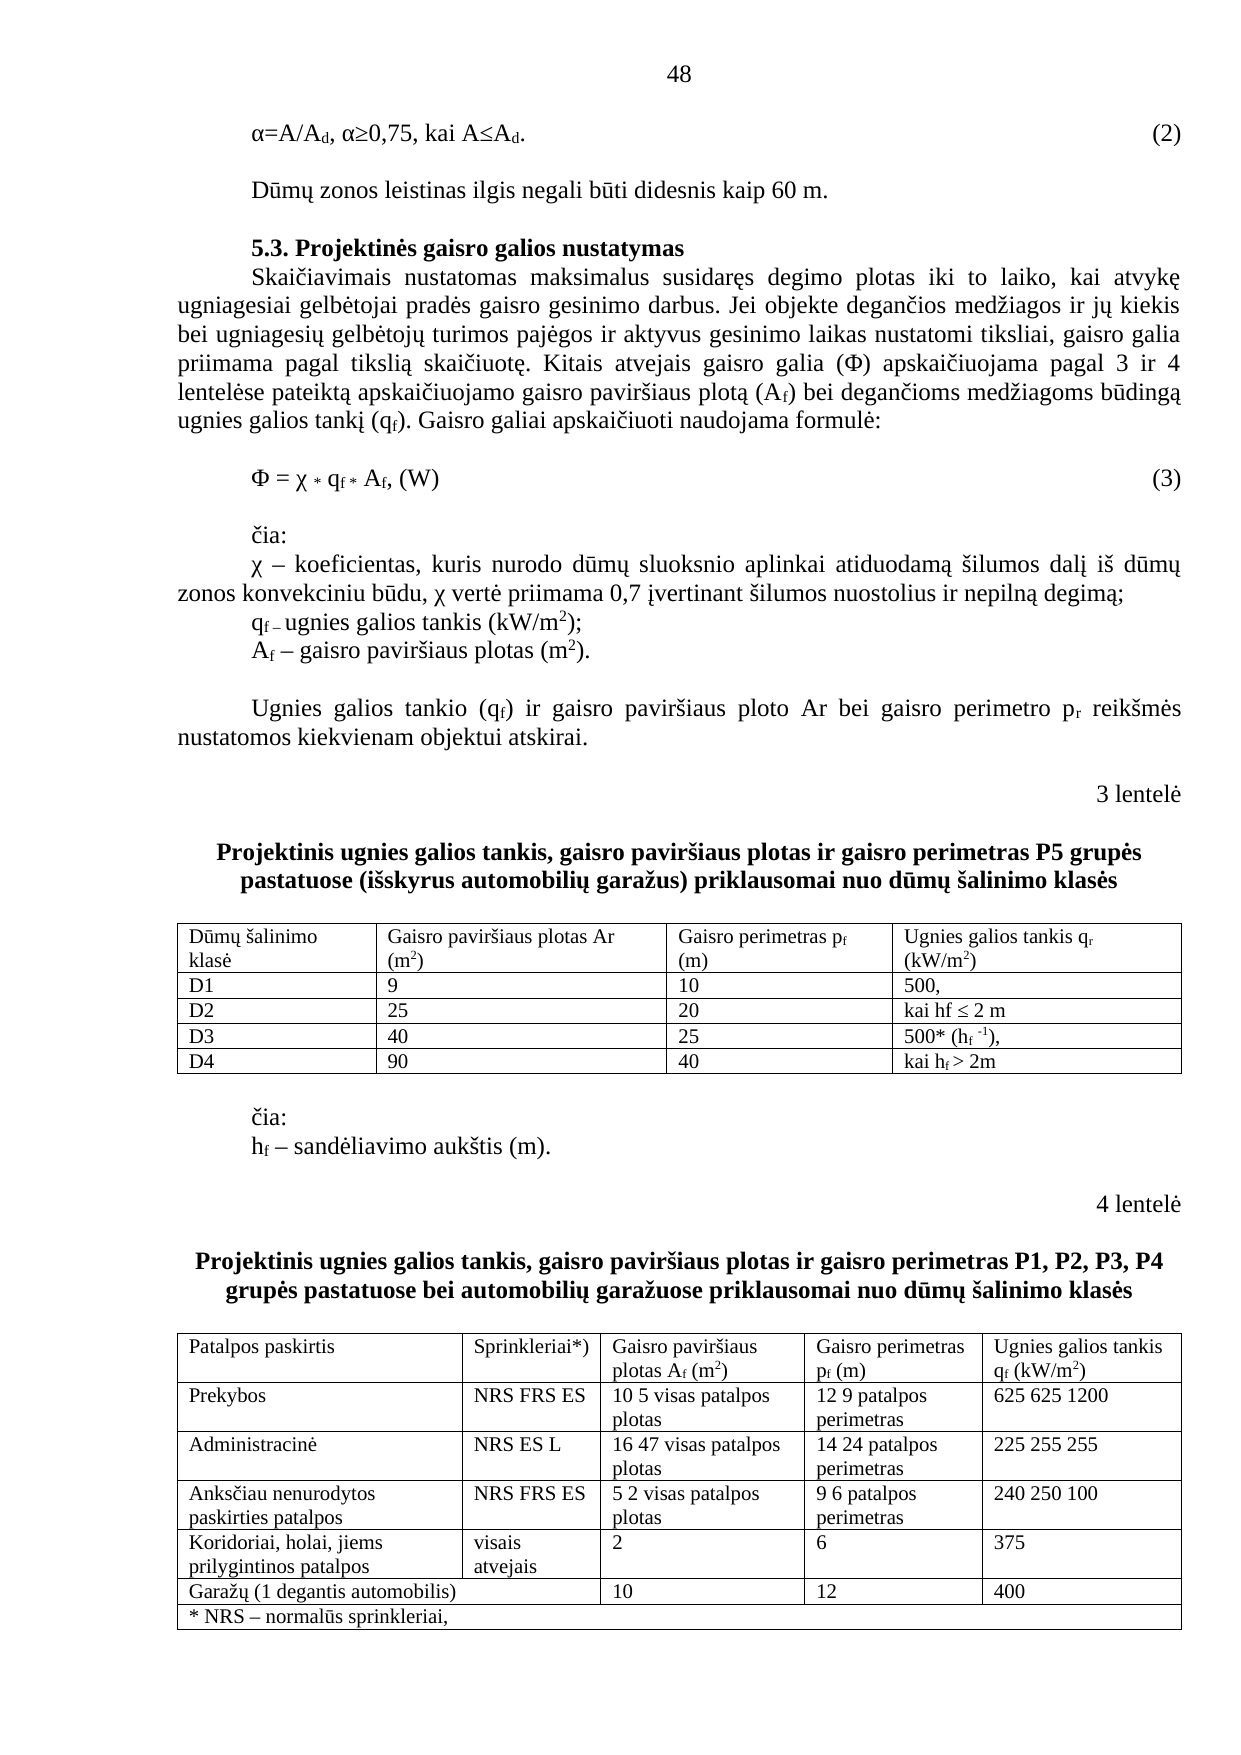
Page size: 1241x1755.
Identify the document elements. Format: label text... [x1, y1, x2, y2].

table_cell 14 24 patalpos perimetras [805, 1432, 982, 1480]
table_cell kai hf > 2m [893, 1049, 1181, 1073]
table_cell Prekybos [178, 1383, 462, 1431]
table_cell 25 [667, 1024, 892, 1048]
table_header Patalpos paskirtis [178, 1334, 462, 1382]
text Φ = χ * qf * Af, (W) (3) [177, 463, 1181, 492]
table_header Gaisro perimetras pf (m) [805, 1334, 982, 1382]
table_cell 10 [601, 1579, 804, 1603]
text χ – koeficientas, kuris nurodo dūmų sluoksnio aplinkai atiduodamą šilumos dalį iš dūmų zonos konvekciniu būdu, χ vertė priimama 0,7 įvertinant šilumos nuostolius ir nepilną degimą; [177, 549, 1181, 607]
text 4 lentelė [177, 1189, 1181, 1217]
text Skaičiavimais nustatomas maksimalus susidaręs degimo plotas iki to laiko, kai atvykę ugniagesiai gelbėtojai pradės gaisro gesinimo darbus. Jei objekte degančios medžiagos ir jų kiekis bei ugniagesių gelbėtojų turimos pajėgos ir aktyvus gesinimo laikas nustatomi tiksliai, gaisro galia priimama pagal tikslią skaičiuotę. Kitais atvejais gaisro galia (Φ) apskaičiuojama pagal 3 ir 4 lentelėse pateiktą apskaičiuojamo gaisro paviršiaus plotą (Af) bei degančioms medžiagoms būdingą ugnies galios tankį (qf). Gaisro galiai apskaičiuoti naudojama formulė: [177, 262, 1181, 434]
table_cell visais atvejais [463, 1530, 600, 1578]
text čia: [177, 521, 1181, 549]
table_cell * NRS – normalūs sprinkleriai, [178, 1605, 1181, 1628]
table_cell 9 6 patalpos perimetras [805, 1481, 982, 1529]
table_cell Garažų (1 degantis automobilis) [178, 1579, 600, 1603]
table_cell Anksčiau nenurodytos paskirties patalpos [178, 1481, 462, 1529]
text Ugnies galios tankio (qf) ir gaisro paviršiaus ploto Ar bei gaisro perimetro pr reikšmės nustatomos kiekvienam objektui atskirai. [177, 693, 1181, 751]
table_header Ugnies galios tankis qf (kW/m2) [983, 1334, 1181, 1382]
table_cell Koridoriai, holai, jiems prilygintinos patalpos [178, 1530, 462, 1578]
table_cell D1 [178, 973, 376, 997]
table_header Gaisro paviršiaus plotas Af (m2) [601, 1334, 804, 1382]
table_header Ugnies galios tankis qr (kW/m2) [893, 924, 1181, 972]
text Af – gaisro paviršiaus plotas (m2). [177, 636, 1181, 664]
table_cell 90 [377, 1049, 666, 1073]
table_cell 6 [805, 1530, 982, 1578]
text Dūmų zonos leistinas ilgis negali būti didesnis kaip 60 m. [177, 176, 1181, 204]
table_header Dūmų šalinimo klasė [178, 924, 376, 972]
table_cell 25 [377, 999, 666, 1022]
table_cell 16 47 visas patalpos plotas [601, 1432, 804, 1480]
table_cell NRS FRS ES [463, 1383, 600, 1431]
table_header Sprinkleriai*) [463, 1334, 600, 1382]
text čia: [177, 1102, 1181, 1131]
table_header Gaisro perimetras pf (m) [667, 924, 892, 972]
text Projektinis ugnies galios tankis, gaisro paviršiaus plotas ir gaisro perimetras P5 grupės pastatuose (išskyrus automobilių garažus) priklausomai nuo dūmų šalinimo klasės [177, 837, 1181, 894]
text α=A/Ad, α≥0,75, kai A≤Ad. (2) [177, 118, 1181, 147]
table_cell NRS FRS ES [463, 1481, 600, 1529]
table_cell 225 255 255 [983, 1432, 1181, 1480]
table_cell 500, [893, 973, 1181, 997]
table_cell 2 [601, 1530, 804, 1578]
table_cell 9 [377, 973, 666, 997]
table_cell 40 [377, 1024, 666, 1048]
table_cell D3 [178, 1024, 376, 1048]
table_cell 12 9 patalpos perimetras [805, 1383, 982, 1431]
table_header Gaisro paviršiaus plotas Ar (m2) [377, 924, 666, 972]
table_cell 5 2 visas patalpos plotas [601, 1481, 804, 1529]
table_cell 10 5 visas patalpos plotas [601, 1383, 804, 1431]
table_cell Administracinė [178, 1432, 462, 1480]
table_cell NRS ES L [463, 1432, 600, 1480]
table_cell 500* (hf -1), [893, 1024, 1181, 1048]
table_cell 375 [983, 1530, 1181, 1578]
table_cell 400 [983, 1579, 1181, 1603]
text 3 lentelė [177, 779, 1181, 808]
table_cell 10 [667, 973, 892, 997]
text qf – ugnies galios tankis (kW/m2); [177, 607, 1181, 636]
table_cell D2 [178, 999, 376, 1022]
text 5.3. Projektinės gaisro galios nustatymas [177, 233, 1181, 262]
table_cell D4 [178, 1049, 376, 1073]
table_cell 40 [667, 1049, 892, 1073]
text Projektinis ugnies galios tankis, gaisro paviršiaus plotas ir gaisro perimetras P1, P2, P3, P4 grupės pastatuose bei automobilių garažuose priklausomai nuo dūmų šalinimo klasės [177, 1246, 1181, 1304]
table_cell 625 625 1200 [983, 1383, 1181, 1431]
table_cell 12 [805, 1579, 982, 1603]
table_cell 20 [667, 999, 892, 1022]
table_cell kai hf ≤ 2 m [893, 999, 1181, 1022]
table_cell 240 250 100 [983, 1481, 1181, 1529]
text hf – sandėliavimo aukštis (m). [177, 1131, 1181, 1160]
